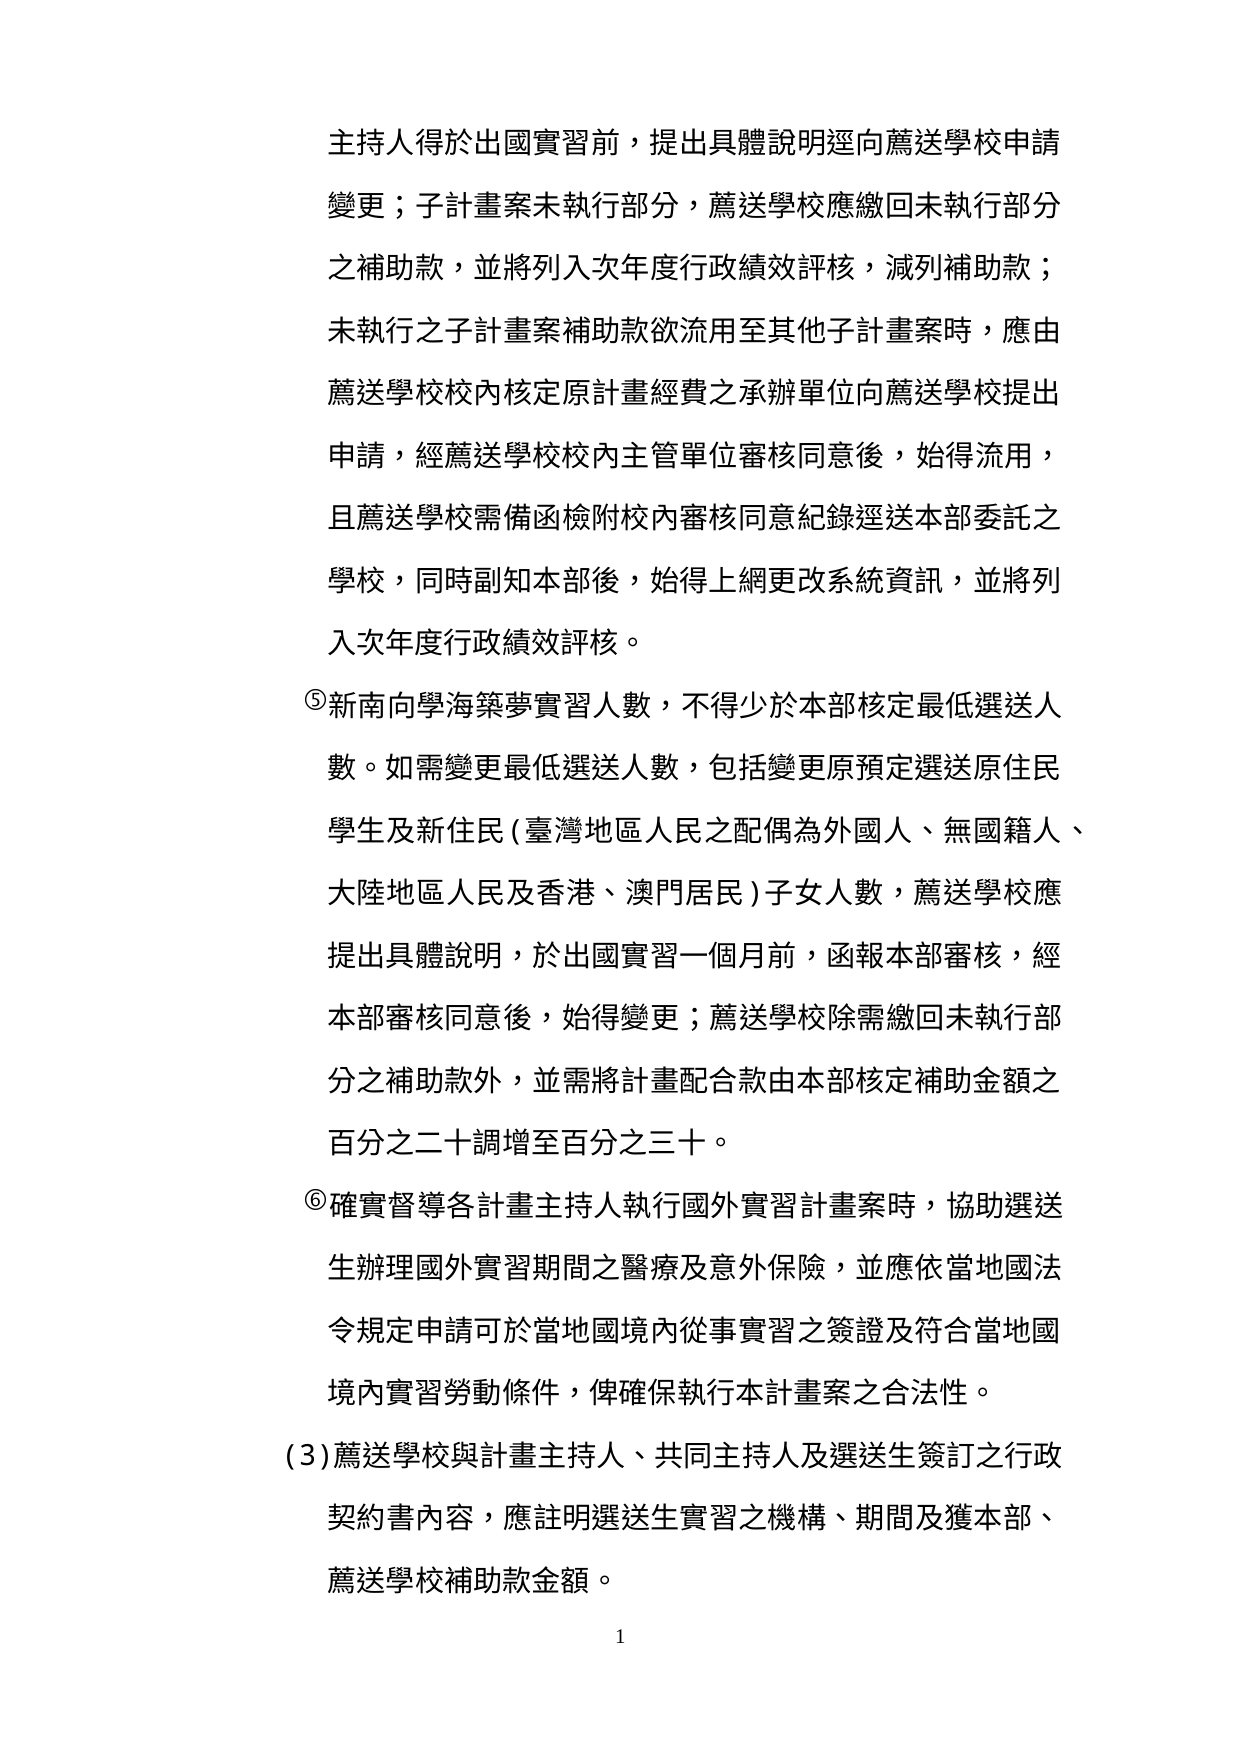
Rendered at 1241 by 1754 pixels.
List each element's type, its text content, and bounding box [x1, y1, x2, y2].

text 主持人得於出國實習前，提出具體說明逕向薦送學校申請變更；子計畫案未執行部分，薦送學校應繳回未執行部分之補助款，並將列入次年度行政績效評核，減列補助款；未執行之子計畫案補助款欲流用至其他子計畫案時，應由薦送學校校內核定原計畫經費之承辦單位向薦送學校提出申請，經薦送學校校內主管單位審核同意後，始得流用，且薦送學校需備函檢附校內審核同意紀錄逕送本部委託之學校，同時副知本部後，始得上網更改系統資訊，並將列入次年度行政績效評核。 [302, 99, 1063, 662]
text 新南向學海築夢實習人數，不得少於本部核定最低選送人數。如需變更最低選送人數，包括變更原預定選送原住民學生及新住民(臺灣地區人民之配偶為外國人、無國籍人、大陸地區人民及香港、澳門居民)子女人數，薦送學校應提出具體說明，於出國實習一個月前，函報本部審核，經本部審核同意後，始得變更；薦送學校除需繳回未執行部分之補助款外，並需將計畫配合款由本部核定補助金額之百分之二十調增至百分之三十。 [302, 662, 1063, 1162]
text 確實督導各計畫主持人執行國外實習計畫案時，協助選送生辦理國外實習期間之醫療及意外保險，並應依當地國法令規定申請可於當地國境內從事實習之簽證及符合當地國境內實習勞動條件，俾確保執行本計畫案之合法性。 [302, 1162, 1063, 1412]
text (3)薦送學校與計畫主持人、共同主持人及選送生簽訂之行政契約書內容，應註明選送生實習之機構、期間及獲本部、薦送學校補助款金額。 [281, 1412, 1063, 1599]
